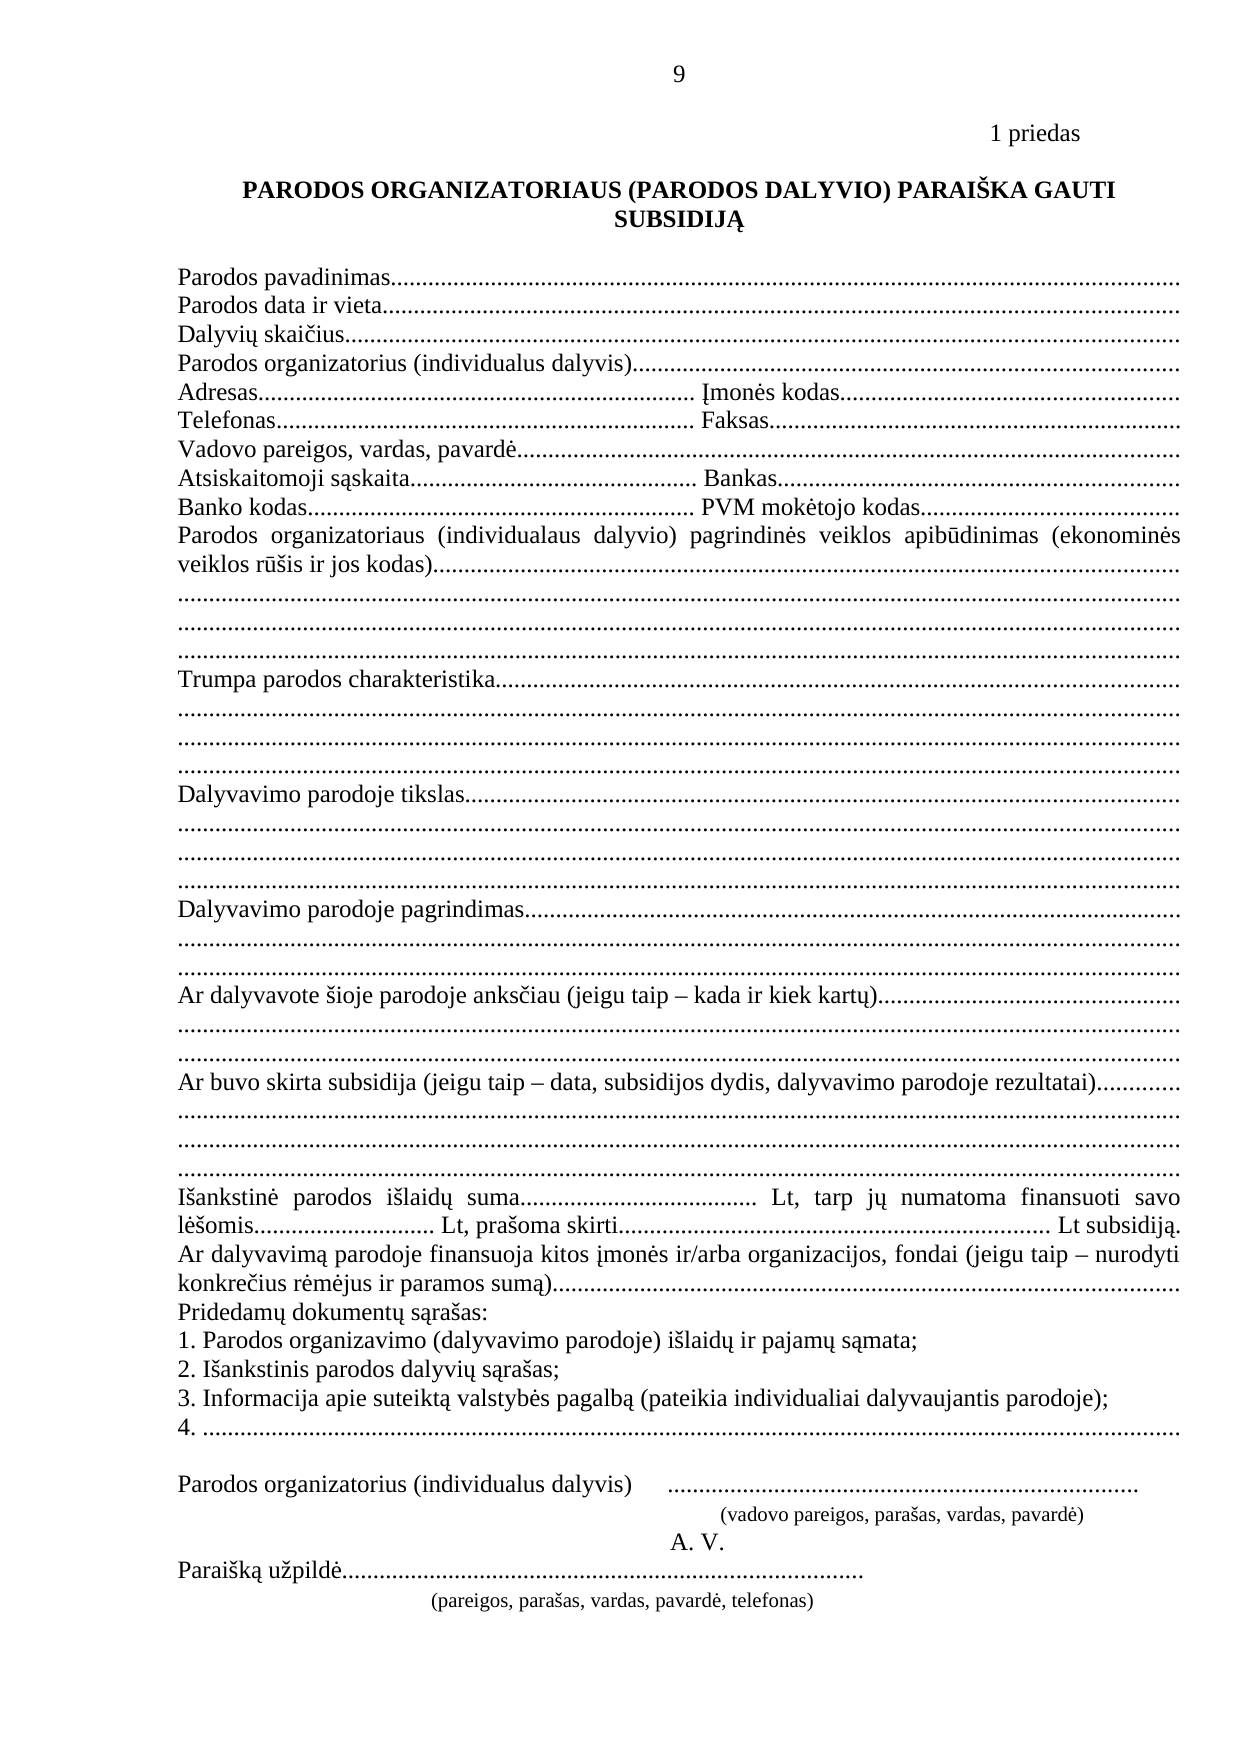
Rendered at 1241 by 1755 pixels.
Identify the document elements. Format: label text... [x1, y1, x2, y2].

text Ar buvo skirta subsidija (jeigu taip – data, subsidijos dydis, dalyvavimo parodoje rezultatai) [177, 1067, 1181, 1096]
text Trumpa parodos charakteristika [177, 664, 1181, 693]
text 3. Informacija apie suteiktą valstybės pagalbą (pateikia individualiai dalyvaujantis parodoje); [177, 1383, 1181, 1412]
text 4. [177, 1412, 1181, 1441]
text Banko kodas.............................................................. PVM mokėtojo kodas [177, 492, 1181, 521]
text Vadovo pareigos, vardas, pavardė [177, 434, 1181, 463]
text A. V. [177, 1527, 1181, 1556]
text 2. Išankstinis parodos dalyvių sąrašas; [177, 1354, 1181, 1383]
text Išankstinė parodos išlaidų suma...................................... Lt, tarp jų numatoma finansuoti savo lėšomis............................. Lt, prašoma skirti Lt subsidiją. [177, 1182, 1181, 1239]
text Ar dalyvavote šioje parodoje anksčiau (jeigu taip – kada ir kiek kartų) [177, 981, 1181, 1009]
text Parodos organizatorius (individualus dalyvis) [177, 348, 1181, 377]
text Parodos pavadinimas [177, 262, 1181, 291]
text Adresas...................................................................... Įmonės kodas [177, 377, 1181, 406]
text (vadovo pareigos, parašas, vardas, pavardė) [177, 1498, 1181, 1527]
text Paraišką užpildė [177, 1556, 1181, 1584]
text Ar dalyvavimą parodoje finansuoja kitos įmonės ir/arba organizacijos, fondai (jeigu taip – nurodyti konkrečius rėmėjus ir paramos sumą) [177, 1239, 1181, 1297]
text 1. Parodos organizavimo (dalyvavimo parodoje) išlaidų ir pajamų sąmata; [177, 1326, 1181, 1354]
text Pridedamų dokumentų sąrašas: [177, 1297, 1181, 1326]
text PARODOS ORGANIZATORIAUS (PARODOS DALYVIO) PARAIŠKA GAUTI SUBSIDIJĄ [177, 176, 1181, 233]
text Parodos data ir vieta [177, 291, 1181, 319]
text Parodos organizatoriaus (individualaus dalyvio) pagrindinės veiklos apibūdinimas (ekonominės veiklos rūšis ir jos kodas) [177, 521, 1181, 578]
text (pareigos, parašas, vardas, pavardė, telefonas) [177, 1584, 1181, 1613]
text Atsiskaitomoji sąskaita.............................................. Bankas [177, 463, 1181, 492]
text Dalyvavimo parodoje tikslas [177, 779, 1181, 808]
text Telefonas................................................................... Faksas [177, 406, 1181, 434]
text Dalyvavimo parodoje pagrindimas [177, 894, 1181, 923]
text Dalyvių skaičius [177, 319, 1181, 348]
text 1 priedas [989, 118, 1181, 147]
text Parodos organizatorius (individualus dalyvis) [177, 1469, 1181, 1498]
